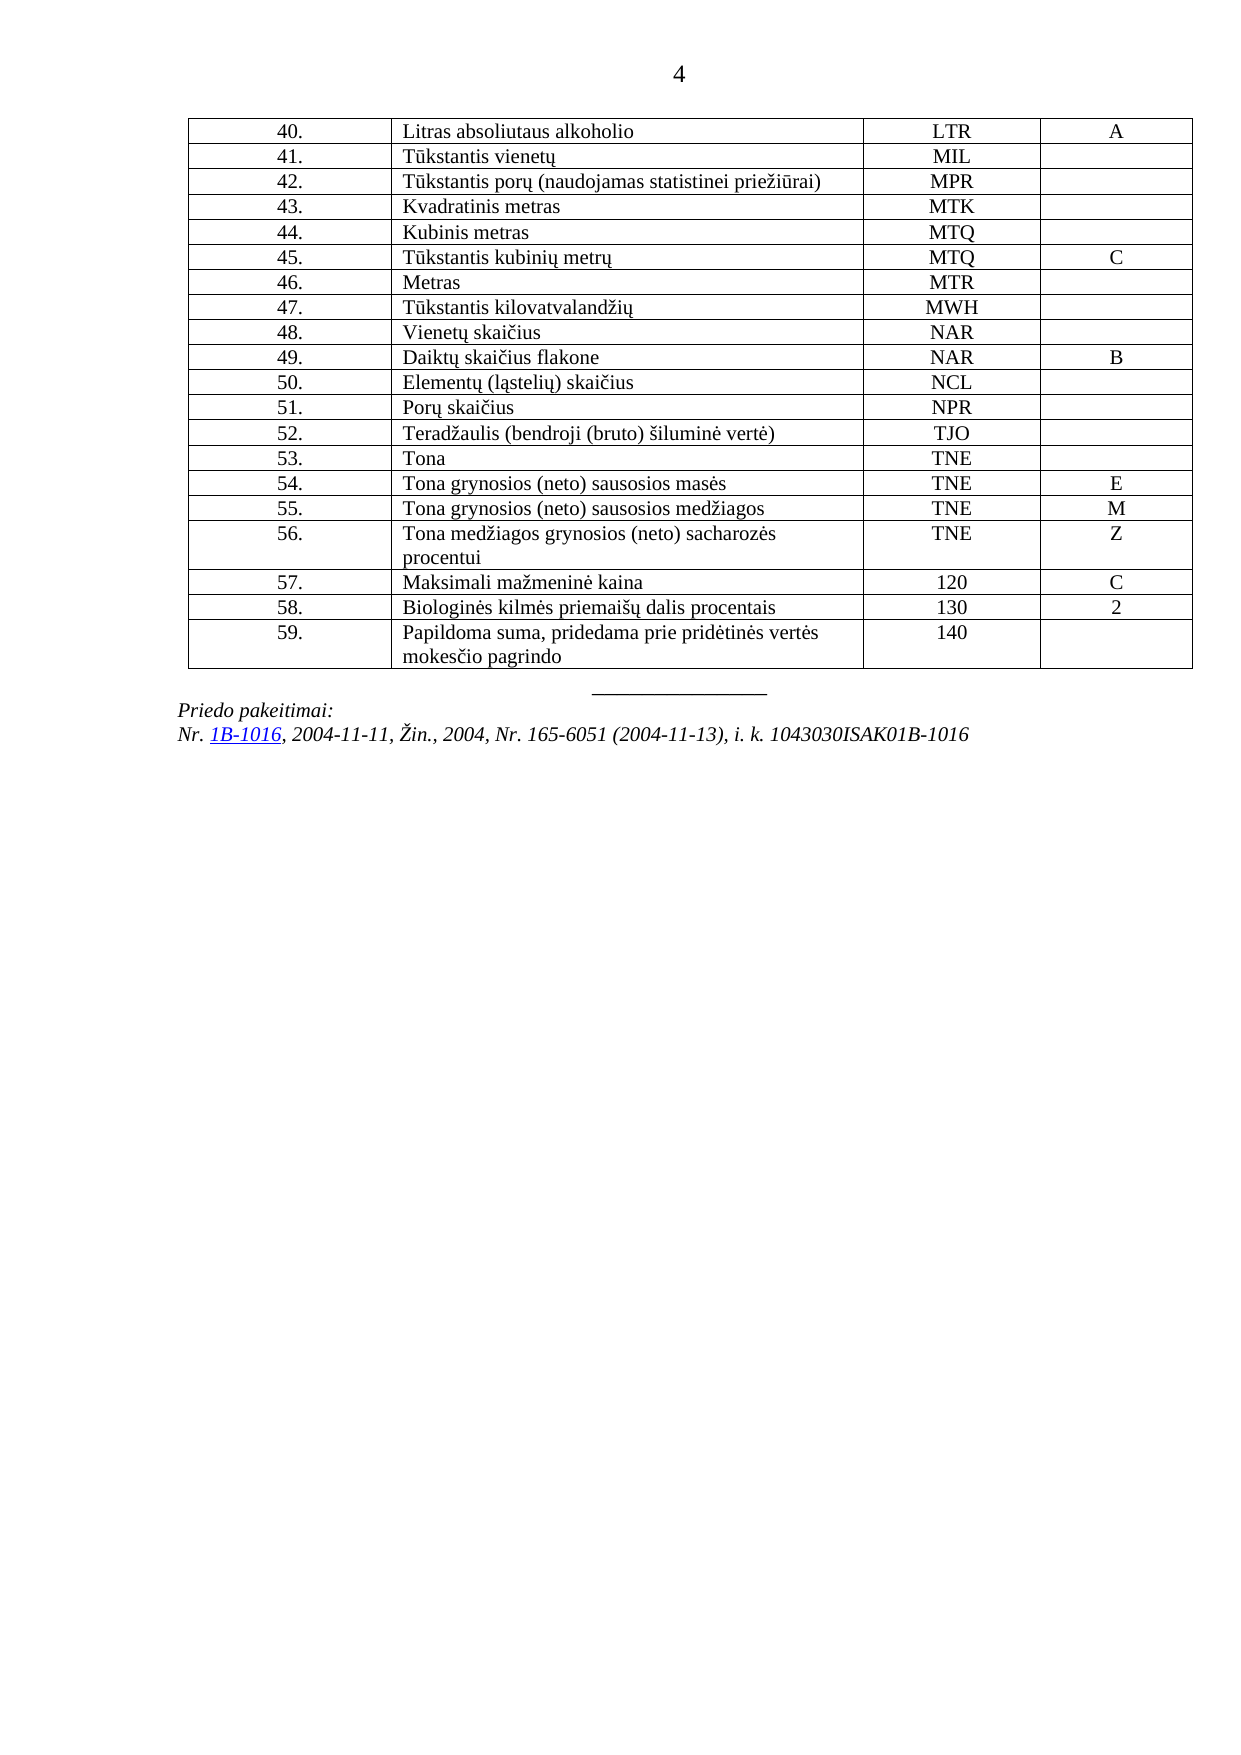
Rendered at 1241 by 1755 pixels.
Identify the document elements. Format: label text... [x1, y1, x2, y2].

table_cell MPR [864, 169, 1040, 193]
table_cell 140 [864, 620, 1040, 668]
table_cell 120 [864, 570, 1040, 594]
table_cell [1041, 395, 1192, 419]
table_cell Litras absoliutaus alkoholio [392, 119, 863, 143]
table_cell [1041, 295, 1192, 319]
table_cell 43. [189, 195, 391, 218]
table_cell [1041, 220, 1192, 244]
table_cell 47. [189, 295, 391, 319]
table_cell 130 [864, 595, 1040, 619]
table_cell TNE [864, 496, 1040, 520]
table_cell Porų skaičius [392, 395, 863, 419]
table_cell 57. [189, 570, 391, 594]
table_cell MTQ [864, 245, 1040, 269]
table_cell Tona grynosios (neto) sausosios medžiagos [392, 496, 863, 520]
table_cell Elementų (ląstelių) skaičius [392, 370, 863, 394]
table_cell Biologinės kilmės priemaišų dalis procentais [392, 595, 863, 619]
text ______________ [177, 669, 1181, 698]
table_cell 40. [189, 119, 391, 143]
table_cell 46. [189, 270, 391, 294]
table_cell MTQ [864, 220, 1040, 244]
table_cell NCL [864, 370, 1040, 394]
table_cell [1041, 620, 1192, 668]
table_cell TJO [864, 420, 1040, 444]
table_cell MWH [864, 295, 1040, 319]
table_cell A [1041, 119, 1192, 143]
table_cell [1041, 420, 1192, 444]
table_cell MTR [864, 270, 1040, 294]
table_cell NPR [864, 395, 1040, 419]
table_cell 2 [1041, 595, 1192, 619]
table_cell C [1041, 570, 1192, 594]
table_cell 48. [189, 320, 391, 344]
table_cell 41. [189, 144, 391, 168]
table_cell 42. [189, 169, 391, 193]
table_cell Vienetų skaičius [392, 320, 863, 344]
table_cell Tūkstantis kubinių metrų [392, 245, 863, 269]
table_cell Kubinis metras [392, 220, 863, 244]
table_cell Tona medžiagos grynosios (neto) sacharozės procentui [392, 521, 863, 569]
table_cell Tūkstantis vienetų [392, 144, 863, 168]
text Nr. 1B-1016, 2004-11-11, Žin., 2004, Nr. 165-6051 (2004-11-13), i. k. 1043030ISAK01B-1016 [177, 722, 1181, 746]
table_cell 50. [189, 370, 391, 394]
table_cell M [1041, 496, 1192, 520]
table_cell [1041, 320, 1192, 344]
table_cell 49. [189, 345, 391, 369]
table_cell 56. [189, 521, 391, 569]
table_cell E [1041, 471, 1192, 495]
table_cell 52. [189, 420, 391, 444]
text Priedo pakeitimai: [177, 698, 1181, 722]
table_cell Tona grynosios (neto) sausosios masės [392, 471, 863, 495]
table_cell NAR [864, 345, 1040, 369]
table_cell TNE [864, 521, 1040, 569]
table_cell Tūkstantis porų (naudojamas statistinei priežiūrai) [392, 169, 863, 193]
table_cell [1041, 169, 1192, 193]
table_cell Z [1041, 521, 1192, 569]
table_cell 55. [189, 496, 391, 520]
table_cell 59. [189, 620, 391, 668]
table_cell 58. [189, 595, 391, 619]
table_cell TNE [864, 471, 1040, 495]
table_cell 51. [189, 395, 391, 419]
table_cell 45. [189, 245, 391, 269]
table_cell [1041, 446, 1192, 469]
table_cell Metras [392, 270, 863, 294]
table_cell Kvadratinis metras [392, 195, 863, 218]
table_cell TNE [864, 446, 1040, 469]
table_cell 44. [189, 220, 391, 244]
table_cell MIL [864, 144, 1040, 168]
table_cell MTK [864, 195, 1040, 218]
table_cell [1041, 370, 1192, 394]
table_cell Tūkstantis kilovatvalandžių [392, 295, 863, 319]
table_cell [1041, 195, 1192, 218]
table_cell Papildoma suma, pridedama prie pridėtinės vertės mokesčio pagrindo [392, 620, 863, 668]
table_cell C [1041, 245, 1192, 269]
table_cell LTR [864, 119, 1040, 143]
table_cell [1041, 144, 1192, 168]
table_cell NAR [864, 320, 1040, 344]
table_cell Teradžaulis (bendroji (bruto) šiluminė vertė) [392, 420, 863, 444]
table_cell Maksimali mažmeninė kaina [392, 570, 863, 594]
table_cell Tona [392, 446, 863, 469]
table_cell B [1041, 345, 1192, 369]
table_cell 54. [189, 471, 391, 495]
table_cell [1041, 270, 1192, 294]
table_cell Daiktų skaičius flakone [392, 345, 863, 369]
table_cell 53. [189, 446, 391, 469]
